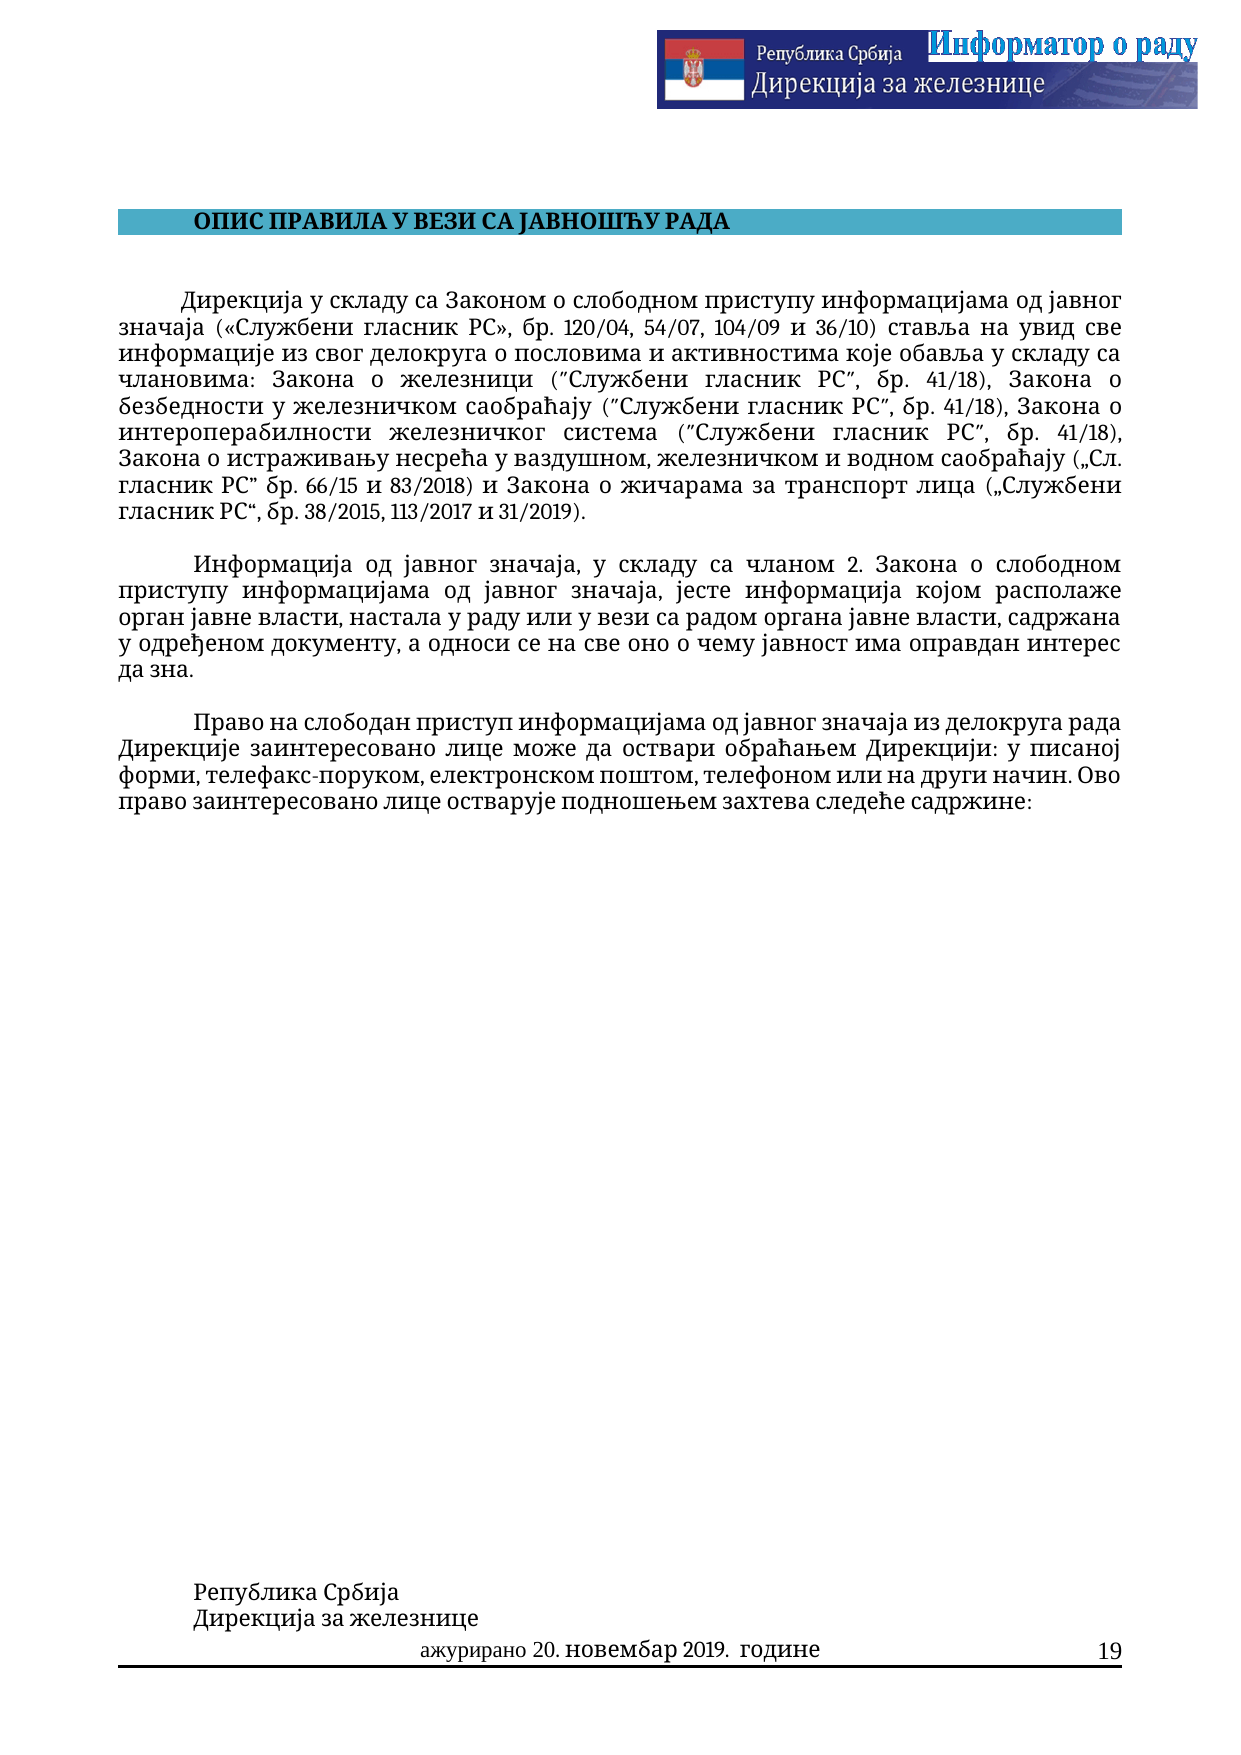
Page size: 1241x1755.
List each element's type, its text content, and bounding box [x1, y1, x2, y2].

text Право на слободан приступ информацијама од јавног значаја из делокруга рада Дирекције заинтересовано лице може да оствари обраћањем Дирекцији: у писаној форми, телефакс-поруком, електронском поштом, телефоном или на други начин. Ово право заинтересовано лице остварује подношењем захтева следеће садржине: [118, 710, 1122, 815]
text Република Србија [118, 1579, 1122, 1606]
subtitle опис правила у вези са јавношћу рада [118, 209, 1122, 235]
text Информација од јавног значаја, у складу са чланом 2. Закона о слободном приступу информацијама од јавног значаја, јесте информација којом располаже орган јавне власти, настала у раду или у вези са радом органа јавне власти, садржана у одређеном документу, а односи се на све оно о чему јавност има оправдан интерес да зна. [118, 552, 1122, 683]
text Дирекција за железнице [118, 1606, 1122, 1632]
text Дирекција у складу са Законом о слободном приступу информацијама од јавног значаја («Службени гласник РС», бр. 120/04, 54/07, 104/09 и 36/10) ставља на увид све информације из свог делокруга о пословима и активностима које обавља у складу са члановима: Закона о железници (″Службени гласник РС″, бр. 41/18), Закона о безбедности у железничком саобраћају (″Службени гласник РС″, бр. 41/18), Закона о интероперабилности железничког система (″Службени гласник РС″, бр. 41/18), Закона о истраживању несрећа у ваздушном, железничком и водном саобраћају („Сл. гласник РС” бр. 66/15 и 83/2018) и Закона о жичарама за транспорт лица („Службени гласник РС“, бр. 38/2015, 113/2017 и 31/2019). [118, 288, 1122, 525]
